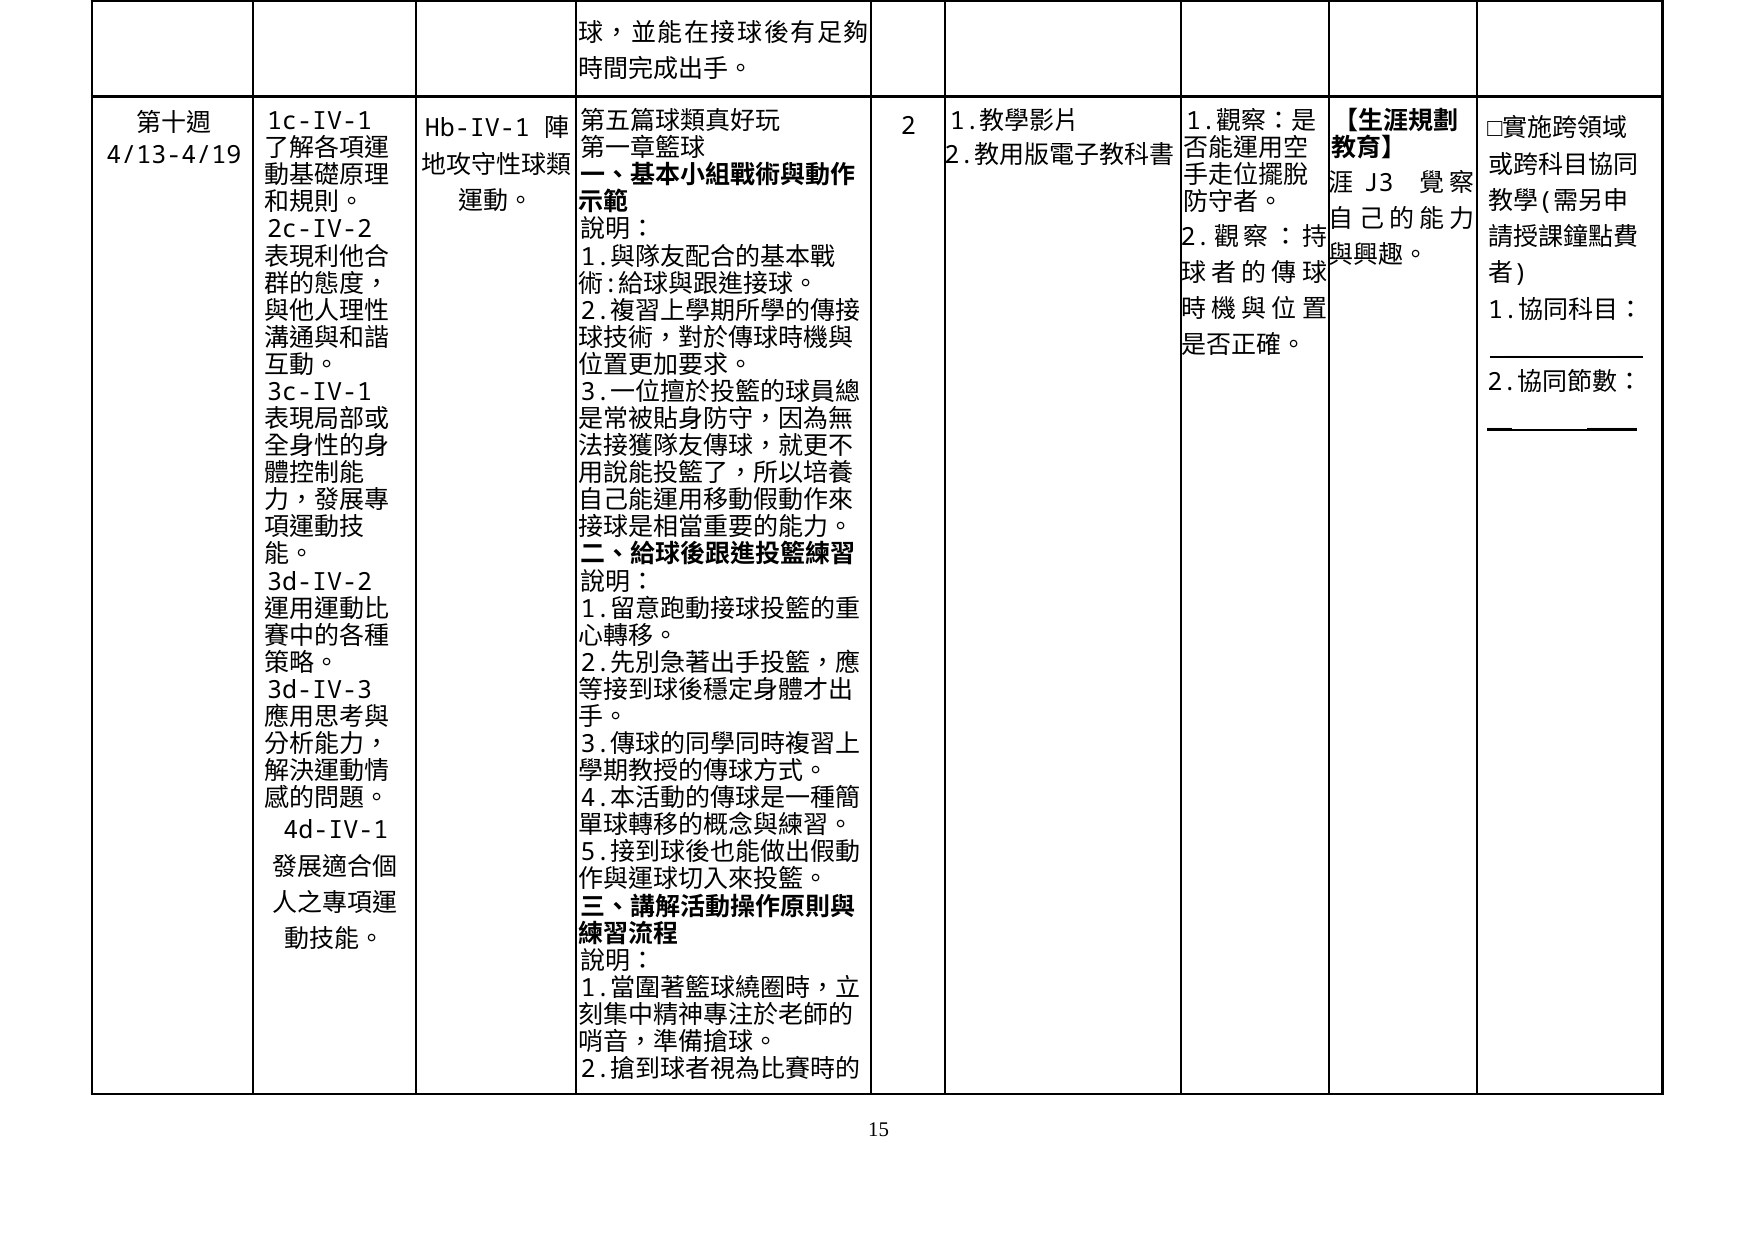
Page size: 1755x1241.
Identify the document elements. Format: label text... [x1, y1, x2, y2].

table_cell [1478, 2, 1661, 95]
table_cell [254, 2, 415, 95]
table_cell [872, 2, 944, 95]
table_cell 2 [872, 98, 944, 1093]
table_cell [417, 2, 575, 95]
table_cell 球，並能在接球後有足夠時間完成出手。 [577, 2, 870, 95]
table_cell [1330, 2, 1476, 95]
table_cell [946, 2, 1180, 95]
table_cell 第十週 4/13-4/19 [93, 98, 252, 1093]
table_cell 1c-IV-1 了解各項運動基礎原理和規則。 2c-IV-2 表現利他合群的態度，與他人理性溝通與和諧互動。 3c-IV-1 表現局部或全身性的身體控制能力，發展專項運動技能。 3d-IV-2 運用運動比賽中的各種策略。 3d-IV-3 應用思考與分析能力，解決運動情感的問題。 4d-IV-1 發展適合個人之專項運動技能。 [254, 98, 415, 1093]
table_cell [93, 2, 252, 95]
table_cell 【生涯規劃教育】 涯J3 覺察自己的能力與興趣。 [1330, 98, 1476, 1093]
table_cell [1182, 2, 1328, 95]
table_cell 第五篇球類真好玩 第一章籃球 一、基本小組戰術與動作示範 說明： 1.與隊友配合的基本戰術:給球與跟進接球。 2.複習上學期所學的傳接球技術，對於傳球時機與位置更加要求。 3.一位擅於投籃的球員總是常被貼身防守，因為無法接獲隊友傳球，就更不用說能投籃了，所以培養自己能運用移動假動作來接球是相當重要的能力。 二、給球後跟進投籃練習 說明： 1.留意跑動接球投籃的重心轉移。 2.先別急著出手投籃，應等接到球後穩定身體才出手。 3.傳球的同學同時複習上學期教授的傳球方式。 4.本活動的傳球是一種簡單球轉移的概念與練習。 5.接到球後也能做出假動作與運球切入來投籃。 三、講解活動操作原則與練習流程 說明： 1.當圍著籃球繞圈時，立刻集中精神專注於老師的哨音，準備搶球。 2.搶到球者視為比賽時的 [577, 98, 870, 1093]
table_cell 1.教學影片 2.教用版電子教科書 [946, 98, 1180, 1093]
table_cell 1.觀察：是否能運用空手走位擺脫防守者。 2.觀察：持球者的傳球時機與位置是否正確。 [1182, 98, 1328, 1093]
table_cell Hb-IV-1 陣地攻守性球類運動。 [417, 98, 575, 1093]
table_cell □實施跨領域或跨科目協同教學(需另申請授課鐘點費者) 1.協同科目： ＿ ＿ 2.協同節數： ＿ ＿＿ [1478, 98, 1661, 1093]
